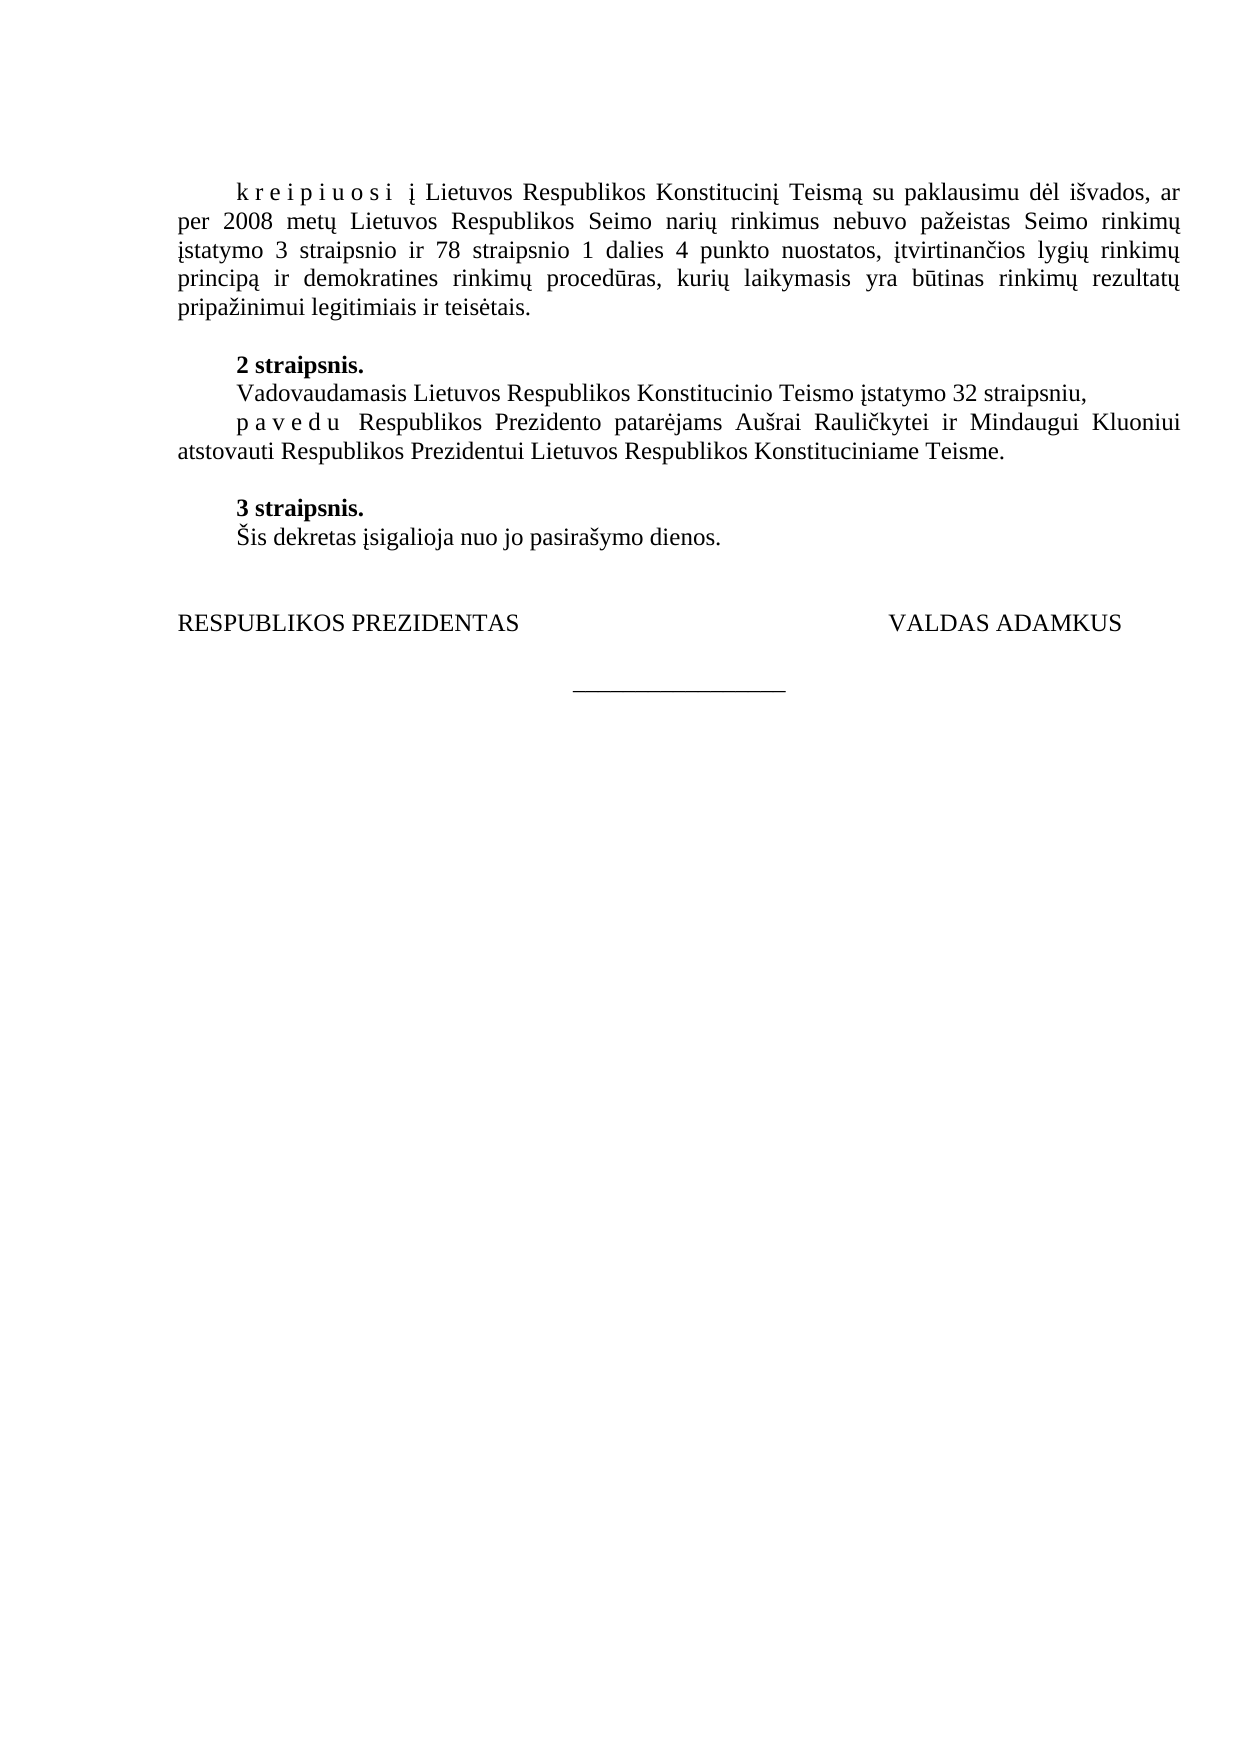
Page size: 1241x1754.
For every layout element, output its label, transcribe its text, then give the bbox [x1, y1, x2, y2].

text RESPUBLIKOS PREZIDENTAS VALDAS ADAMKUS [177, 608, 1181, 637]
text kreipiuosi į Lietuvos Respublikos Konstitucinį Teismą su paklausimu dėl išvados, ar per 2008 metų Lietuvos Respublikos Seimo narių rinkimus nebuvo pažeistas Seimo rinkimų įstatymo 3 straipsnio ir 78 straipsnio 1 dalies 4 punkto nuostatos, įtvirtinančios lygių rinkimų principą ir demokratines rinkimų procedūras, kurių laikymasis yra būtinas rinkimų rezultatų pripažinimui legitimiais ir teisėtais. [177, 177, 1181, 321]
text pavedu Respublikos Prezidento patarėjams Aušrai Rauličkytei ir Mindaugui Kluoniui atstovauti Respublikos Prezidentui Lietuvos Respublikos Konstituciniame Teisme. [177, 407, 1181, 465]
text Vadovaudamasis Lietuvos Respublikos Konstitucinio Teismo įstatymo 32 straipsniu, [177, 378, 1181, 407]
text _________________ [177, 666, 1181, 695]
text Šis dekretas įsigalioja nuo jo pasirašymo dienos. [177, 522, 1181, 551]
text 2 straipsnis. [177, 350, 1181, 378]
text 3 straipsnis. [177, 493, 1181, 522]
